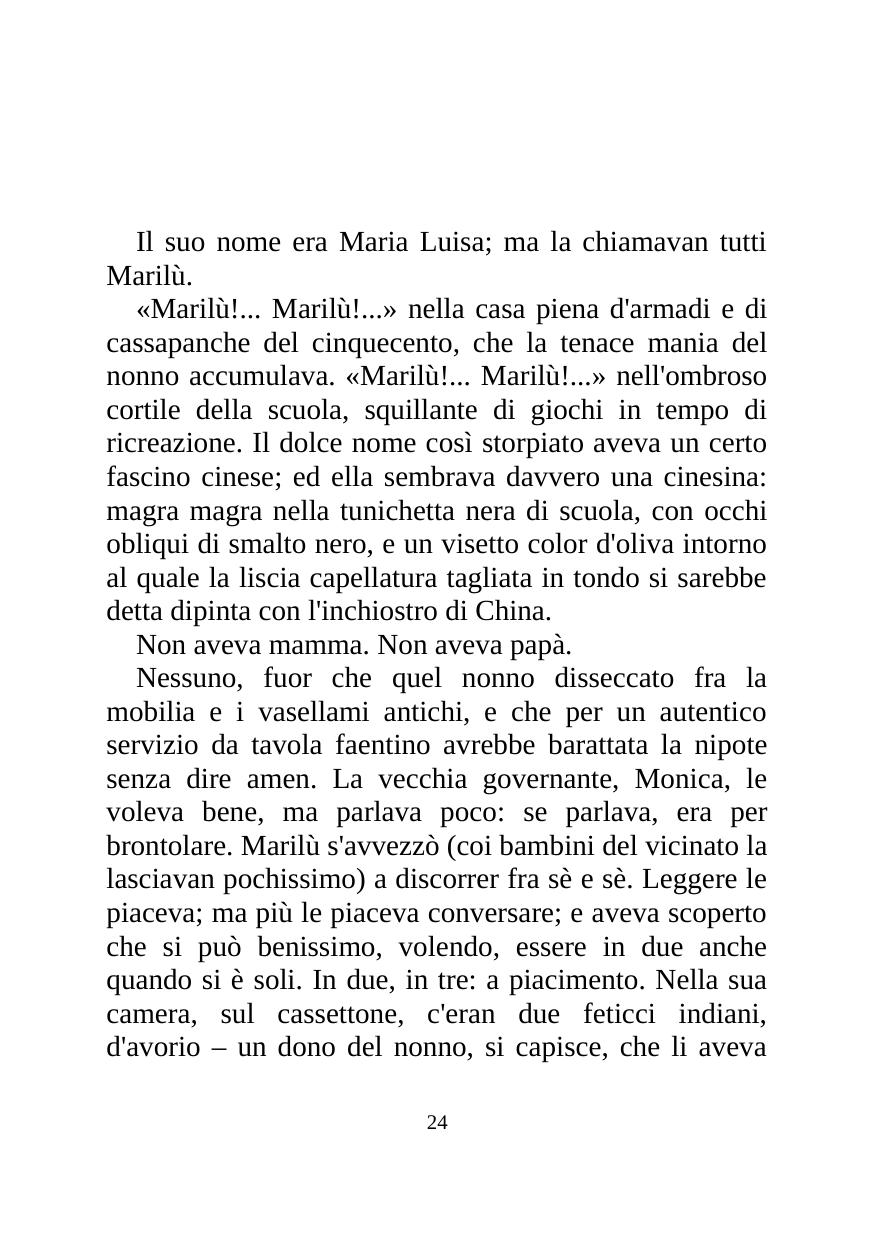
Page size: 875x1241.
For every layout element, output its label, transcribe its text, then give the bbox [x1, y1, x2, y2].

text «Marilù!... Marilù!...» nella casa piena d'armadi e di cassapanche del cinquecento, che la tenace mania del nonno accumulava. «Marilù!... Marilù!...» nell'ombroso cortile della scuola, squillante di giochi in tempo di ricreazione. Il dolce nome così storpiato aveva un certo fascino cinese; ed ella sembrava davvero una cinesina: magra magra nella tunichetta nera di scuola, con occhi obliqui di smalto nero, e un visetto color d'oliva intorno al quale la liscia capellatura tagliata in tondo si sarebbe detta dipinta con l'inchiostro di China. [106, 291, 768, 627]
text Non aveva mamma. Non aveva papà. [106, 627, 768, 660]
text Nessuno, fuor che quel nonno disseccato fra la mobilia e i vasellami antichi, e che per un autentico servizio da tavola faentino avrebbe barattata la nipote senza dire amen. La vecchia governante, Monica, le voleva bene, ma parlava poco: se parlava, era per brontolare. Marilù s'avvezzò (coi bambini del vicinato la lasciavan pochissimo) a discorrer fra sè e sè. Leggere le piaceva; ma più le piaceva conversare; e aveva scoperto che si può benissimo, volendo, essere in due anche quando si è soli. In due, in tre: a piacimento. Nella sua camera, sul cassettone, c'eran due feticci indiani, d'avorio – un dono del nonno, si capisce, che li aveva [106, 660, 768, 1063]
text Il suo nome era Maria Luisa; ma la chiamavan tutti Marilù. [106, 224, 768, 291]
